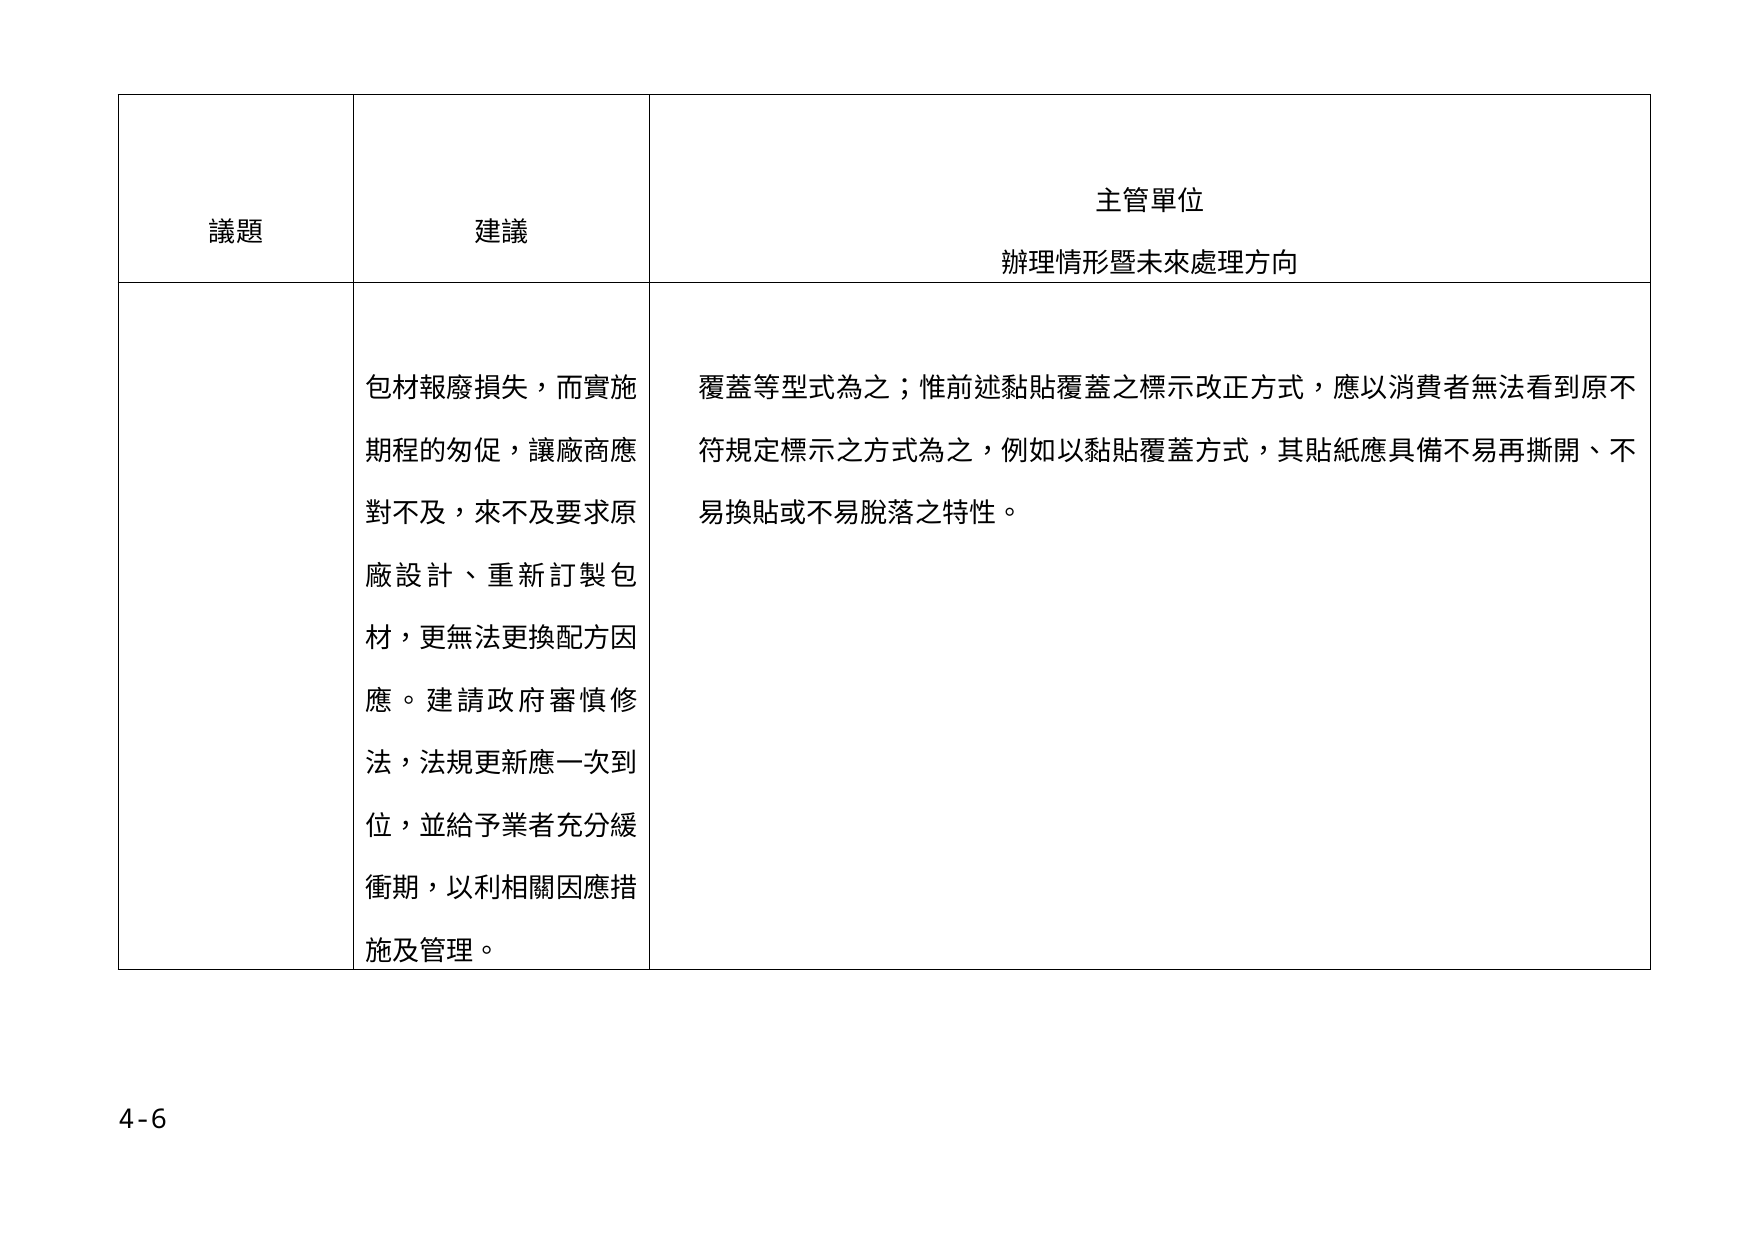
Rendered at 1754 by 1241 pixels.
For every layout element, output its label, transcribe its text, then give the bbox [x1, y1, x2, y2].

table_cell 包材報廢損失，而實施期程的匆促，讓廠商應對不及，來不及要求原廠設計、重新訂製包材，更無法更換配方因應。建請政府審慎修法，法規更新應一次到位，並給予業者充分緩衝期，以利相關因應措施及管理。 [354, 283, 649, 969]
table_header 建議 [354, 95, 649, 282]
table_header 主管單位 辦理情形暨未來處理方向 [650, 95, 1650, 282]
table_cell [119, 283, 353, 969]
table_header 議題 [119, 95, 353, 282]
table_cell 覆蓋等型式為之；惟前述黏貼覆蓋之標示改正方式，應以消費者無法看到原不符規定標示之方式為之，例如以黏貼覆蓋方式，其貼紙應具備不易再撕開、不易換貼或不易脫落之特性。 [650, 283, 1650, 969]
